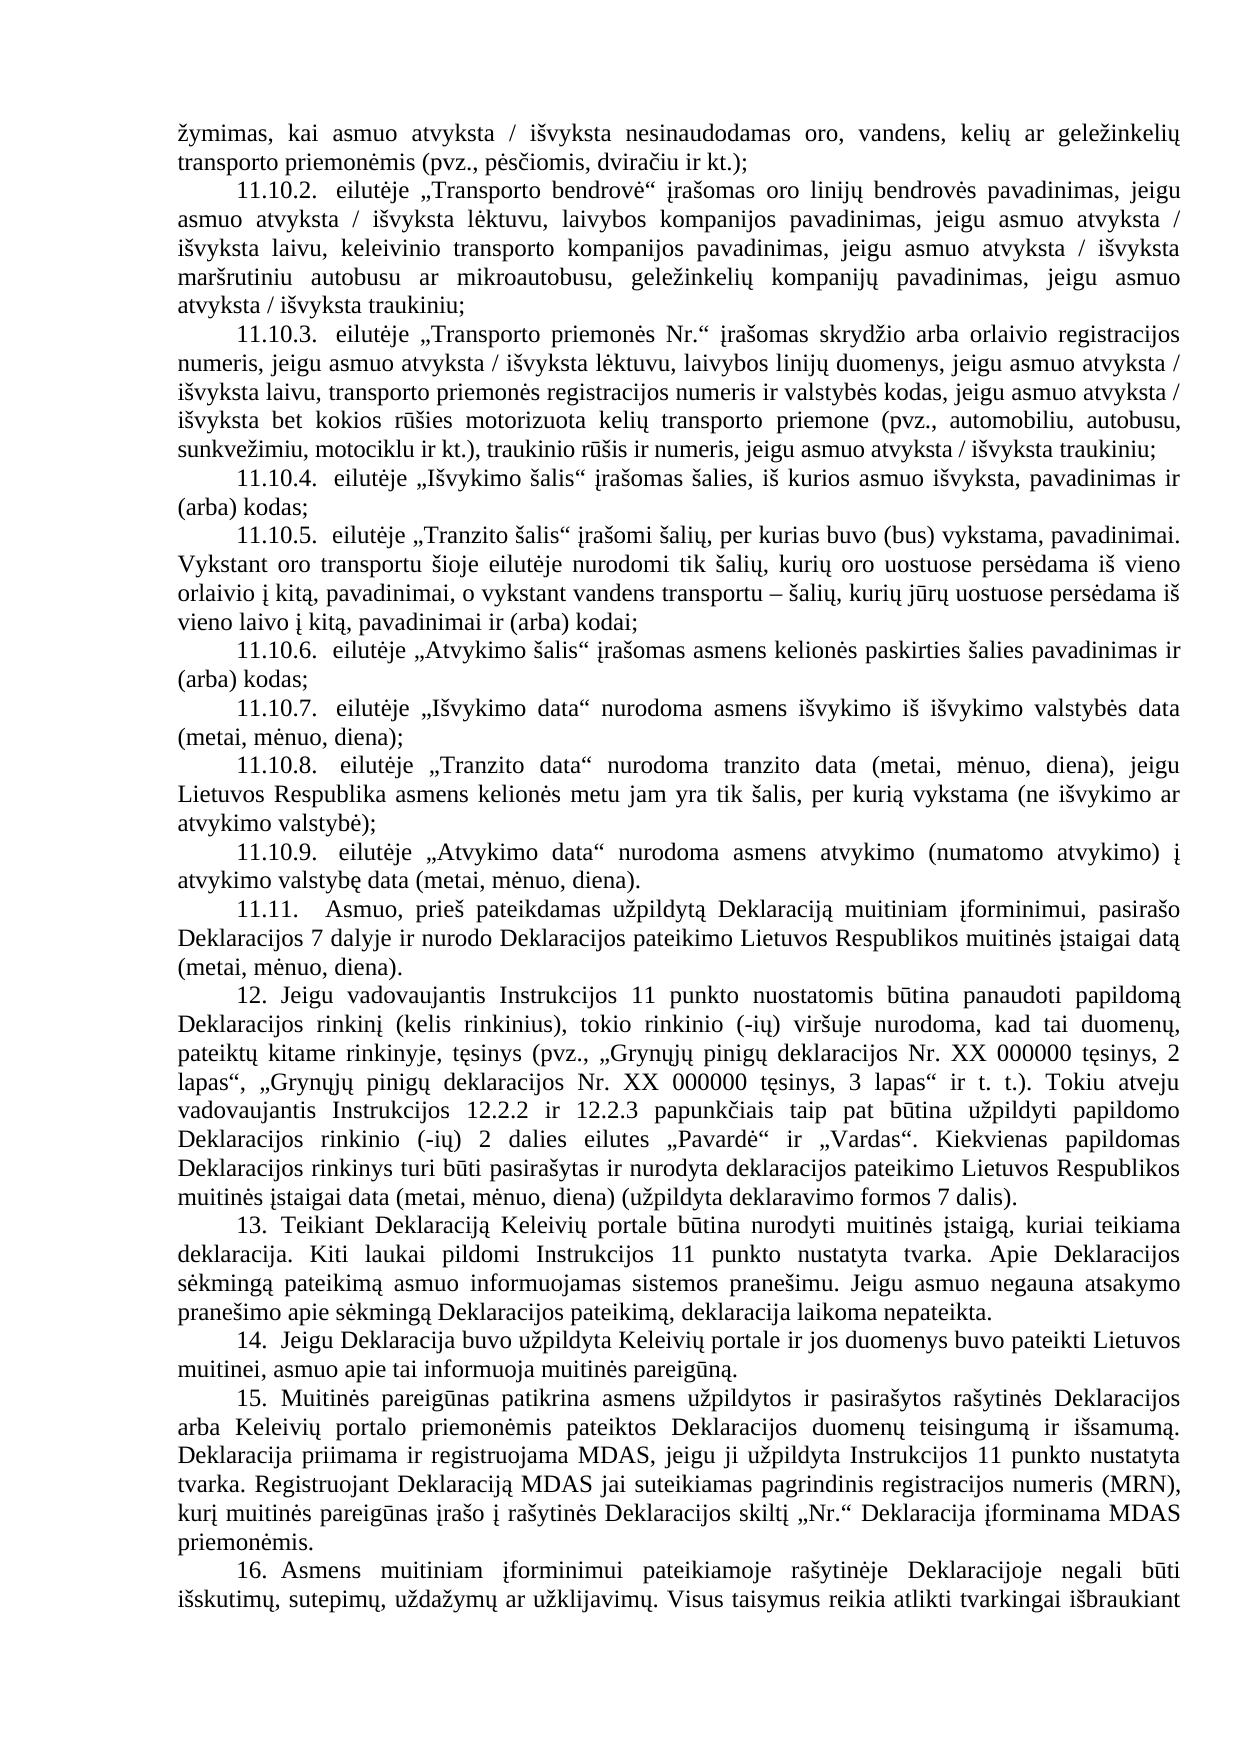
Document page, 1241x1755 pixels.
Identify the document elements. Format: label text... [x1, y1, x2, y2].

text 11.11. Asmuo, prieš pateikdamas užpildytą Deklaraciją muitiniam įforminimui, pasirašo Deklaracijos 7 dalyje ir nurodo Deklaracijos pateikimo Lietuvos Respublikos muitinės įstaigai datą (metai, mėnuo, diena). [177, 894, 1181, 981]
text 15. Muitinės pareigūnas patikrina asmens užpildytos ir pasirašytos rašytinės Deklaracijos arba Keleivių portalo priemonėmis pateiktos Deklaracijos duomenų teisingumą ir išsamumą. Deklaracija priimama ir registruojama MDAS, jeigu ji užpildyta Instrukcijos 11 punkto nustatyta tvarka. Registruojant Deklaraciją MDAS jai suteikiamas pagrindinis registracijos numeris (MRN), kurį muitinės pareigūnas įrašo į rašytinės Deklaracijos skiltį „Nr.“ Deklaracija įforminama MDAS priemonėmis. [177, 1383, 1181, 1556]
text 11.10.8. eilutėje „Tranzito data“ nurodoma tranzito data (metai, mėnuo, diena), jeigu Lietuvos Respublika asmens kelionės metu jam yra tik šalis, per kurią vykstama (ne išvykimo ar atvykimo valstybė); [177, 751, 1181, 837]
text 11.10.3. eilutėje „Transporto priemonės Nr.“ įrašomas skrydžio arba orlaivio registracijos numeris, jeigu asmuo atvyksta / išvyksta lėktuvu, laivybos linijų duomenys, jeigu asmuo atvyksta / išvyksta laivu, transporto priemonės registracijos numeris ir valstybės kodas, jeigu asmuo atvyksta / išvyksta bet kokios rūšies motorizuota kelių transporto priemone (pvz., automobiliu, autobusu, sunkvežimiu, motociklu ir kt.), traukinio rūšis ir numeris, jeigu asmuo atvyksta / išvyksta traukiniu; [177, 319, 1181, 463]
text 12. Jeigu vadovaujantis Instrukcijos 11 punkto nuostatomis būtina panaudoti papildomą Deklaracijos rinkinį (kelis rinkinius), tokio rinkinio (-ių) viršuje nurodoma, kad tai duomenų, pateiktų kitame rinkinyje, tęsinys (pvz., „Grynųjų pinigų deklaracijos Nr. XX 000000 tęsinys, 2 lapas“, „Grynųjų pinigų deklaracijos Nr. XX 000000 tęsinys, 3 lapas“ ir t. t.). Tokiu atveju vadovaujantis Instrukcijos 12.2.2 ir 12.2.3 papunkčiais taip pat būtina užpildyti papildomo Deklaracijos rinkinio (-ių) 2 dalies eilutes „Pavardė“ ir „Vardas“. Kiekvienas papildomas Deklaracijos rinkinys turi būti pasirašytas ir nurodyta deklaracijos pateikimo Lietuvos Respublikos muitinės įstaigai data (metai, mėnuo, diena) (užpildyta deklaravimo formos 7 dalis). [177, 981, 1181, 1211]
text 13. Teikiant Deklaraciją Keleivių portale būtina nurodyti muitinės įstaigą, kuriai teikiama deklaracija. Kiti laukai pildomi Instrukcijos 11 punkto nustatyta tvarka. Apie Deklaracijos sėkmingą pateikimą asmuo informuojamas sistemos pranešimu. Jeigu asmuo negauna atsakymo pranešimo apie sėkmingą Deklaracijos pateikimą, deklaracija laikoma nepateikta. [177, 1211, 1181, 1326]
text 11.10.6. eilutėje „Atvykimo šalis“ įrašomas asmens kelionės paskirties šalies pavadinimas ir (arba) kodas; [177, 636, 1181, 693]
text 11.10.5. eilutėje „Tranzito šalis“ įrašomi šalių, per kurias buvo (bus) vykstama, pavadinimai. Vykstant oro transportu šioje eilutėje nurodomi tik šalių, kurių oro uostuose persėdama iš vieno orlaivio į kitą, pavadinimai, o vykstant vandens transportu – šalių, kurių jūrų uostuose persėdama iš vieno laivo į kitą, pavadinimai ir (arba) kodai; [177, 521, 1181, 636]
text 11.10.9. eilutėje „Atvykimo data“ nurodoma asmens atvykimo (numatomo atvykimo) į atvykimo valstybę data (metai, mėnuo, diena). [177, 837, 1181, 894]
text 16. Asmens muitiniam įforminimui pateikiamoje rašytinėje Deklaracijoje negali būti išskutimų, sutepimų, uždažymų ar užklijavimų. Visus taisymus reikia atlikti tvarkingai išbraukiant [177, 1556, 1181, 1613]
text 11.10.2. eilutėje „Transporto bendrovė“ įrašomas oro linijų bendrovės pavadinimas, jeigu asmuo atvyksta / išvyksta lėktuvu, laivybos kompanijos pavadinimas, jeigu asmuo atvyksta / išvyksta laivu, keleivinio transporto kompanijos pavadinimas, jeigu asmuo atvyksta / išvyksta maršrutiniu autobusu ar mikroautobusu, geležinkelių kompanijų pavadinimas, jeigu asmuo atvyksta / išvyksta traukiniu; [177, 176, 1181, 319]
text žymimas, kai asmuo atvyksta / išvyksta nesinaudodamas oro, vandens, kelių ar geležinkelių transporto priemonėmis (pvz., pėsčiomis, dviračiu ir kt.); [177, 118, 1181, 176]
text 11.10.4. eilutėje „Išvykimo šalis“ įrašomas šalies, iš kurios asmuo išvyksta, pavadinimas ir (arba) kodas; [177, 463, 1181, 521]
text 11.10.7. eilutėje „Išvykimo data“ nurodoma asmens išvykimo iš išvykimo valstybės data (metai, mėnuo, diena); [177, 693, 1181, 751]
text 14. Jeigu Deklaracija buvo užpildyta Keleivių portale ir jos duomenys buvo pateikti Lietuvos muitinei, asmuo apie tai informuoja muitinės pareigūną. [177, 1326, 1181, 1383]
